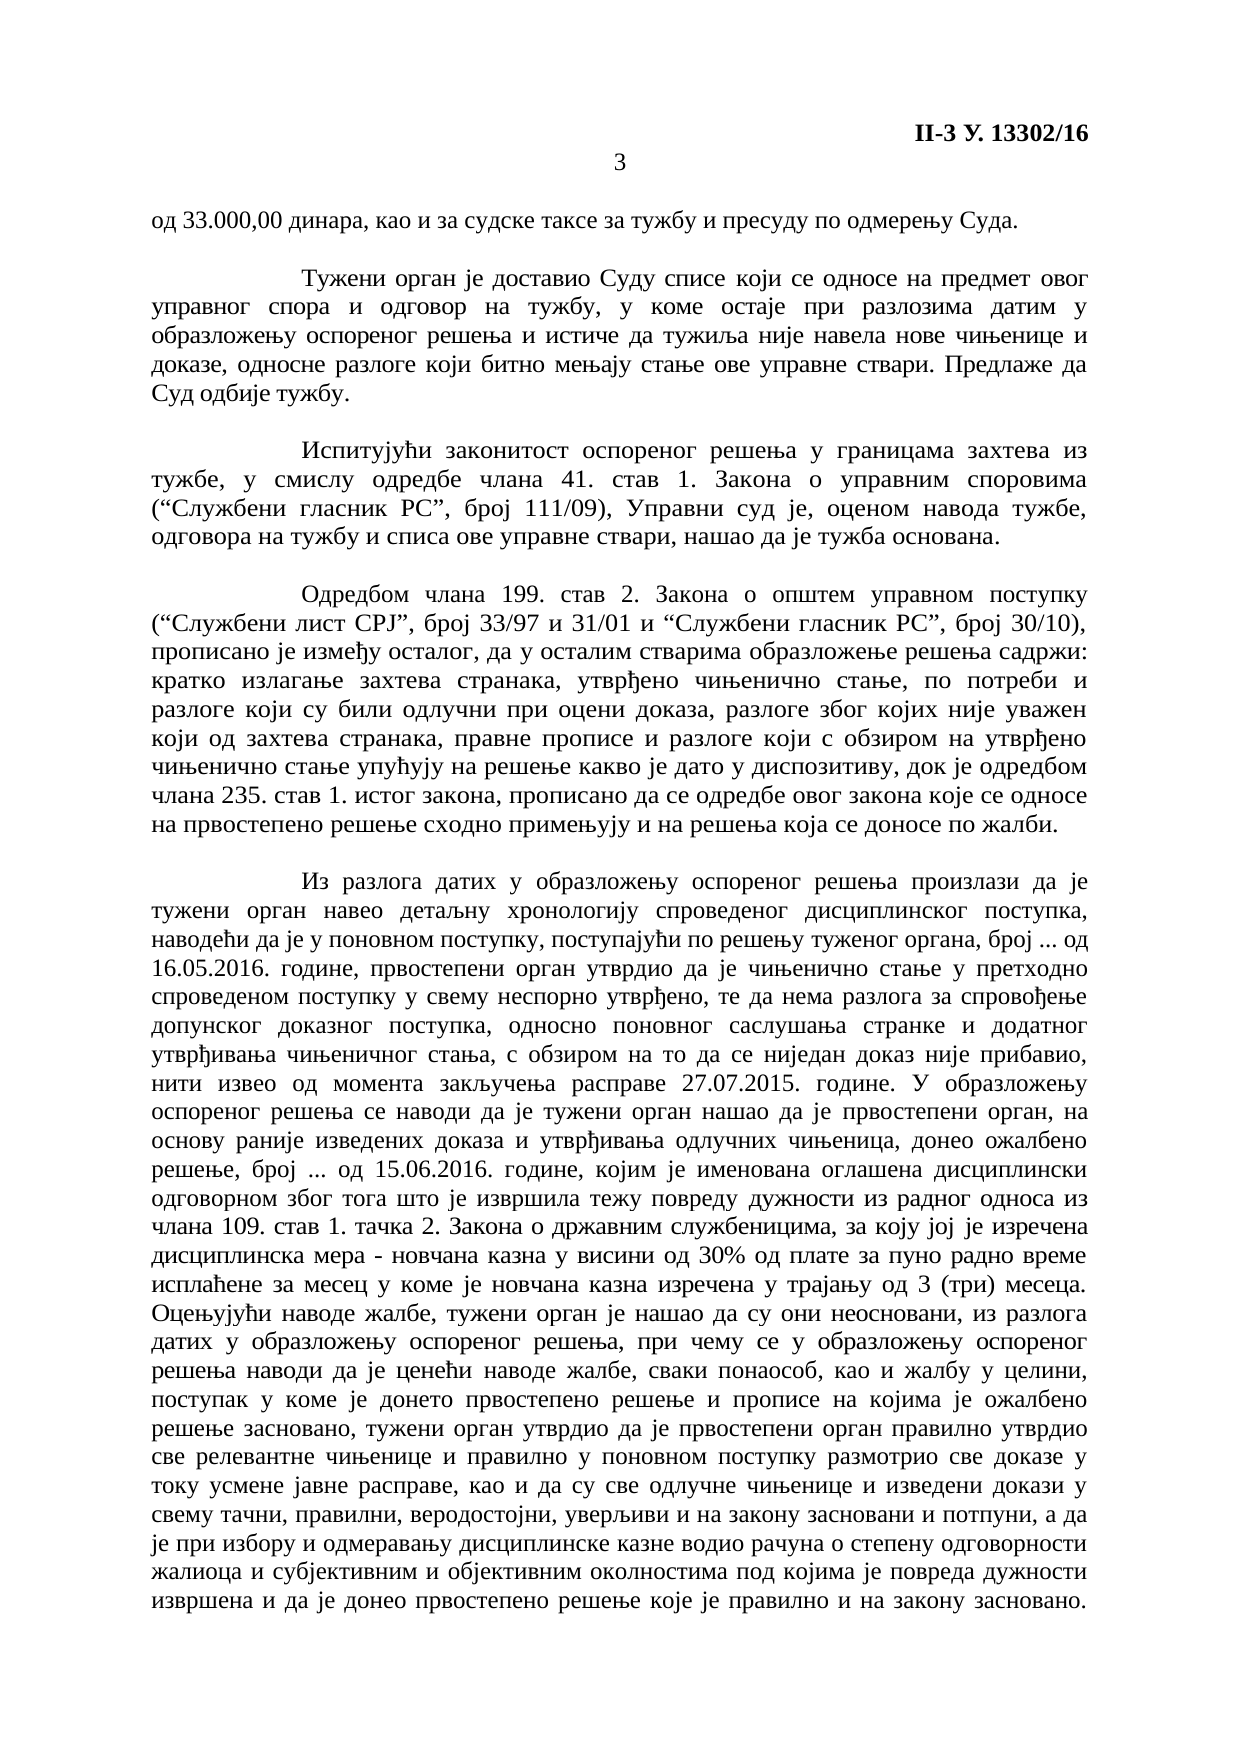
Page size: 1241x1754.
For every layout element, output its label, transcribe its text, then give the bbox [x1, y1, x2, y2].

text Из разлога датих у образложењу оспореног решења произлази да је тужени орган навео детаљну хронологију спроведеног дисциплинског поступка, наводећи да је у поновном поступку, поступајући по решењу туженог органа, број ... од 16.05.2016. године, првостепени орган утврдио да је чињенично стање у претходно спроведеном поступку у свему неспорно утврђено, те да нема разлога за спровођење допунског доказног поступка, односно поновног саслушања странке и додатног утврђивања чињеничног стања, с обзиром на то да се ниједан доказ није прибавио, нити извео од момента закључења расправе 27.07.2015. године. У образложењу оспореног решења се наводи да је тужени орган нашао да је првостепени орган, на основу раније изведених доказа и утврђивања одлучних чињеница, донео ожалбено решење, број ... од 15.06.2016. године, којим је именована оглашена дисциплински одговорном због тога што је извршила тежу повреду дужности из радног односа из члана 109. став 1. тачка 2. Закона о државним службеницима, за коју јој је изречена дисциплинска мера - новчана казна у висини од 30% од плате за пуно радно време исплаћене за месец у коме је новчана казна изречена у трајању од 3 (три) месеца. Оцењујући наводе жалбе, тужени орган је нашао да су они неосновани, из разлога датих у образложењу оспореног решења, при чему се у образложењу оспореног решења наводи да је ценећи наводе жалбе, сваки понаособ, као и жалбу у целини, поступак у коме је донето првостепено решење и прописе на којима је ожалбено решење засновано, тужени орган утврдио да је првостепени орган правилно утврдио све релевантне чињенице и правилно у поновном поступку размотрио све доказе у току усмене јавне расправе, као и да су све одлучне чињенице и изведени докази у свему тачни, правилни, веродостојни, уверљиви и на закону засновани и потпуни, а да је при избору и одмеравању дисциплинске казне водио рачуна о степену одговорности жалиоца и субјективним и објективним околностима под којима је повреда дужности извршена и да је донео првостепено решење које је правилно и на закону засновано. [151, 866, 1088, 1614]
text Одредбом члана 199. став 2. Закона о општем управном поступку (“Службени лист СРЈ”, број 33/97 и 31/01 и “Службени гласник РС”, број 30/10), прописано је између осталог, да у осталим стварима образложење решења садржи: кратко излагање захтева странака, утврђено чињенично стање, по потреби и разлоге који су били одлучни при оцени доказа, разлоге због којих није уважен који од захтева странака, правне прописе и разлоге који с обзиром на утврђено чињенично стање упућују на решење какво је дато у диспозитиву, док је одредбом члана 235. став 1. истог закона, прописано да се одредбе овог закона које се односе на првостепено решење сходно примењују и на решења која се доносе по жалби. [151, 579, 1088, 838]
text од 33.000,00 динара, као и за судске таксе за тужбу и пресуду по одмерењу Суда. [151, 205, 1088, 234]
text Тужени орган је доставио Суду списе који се односе на предмет овог управног спора и одговор на тужбу, у коме остаје при разлозима датим у образложењу оспореног решења и истиче да тужиља није навела нове чињенице и доказе, односне разлоге који битно мењају стање ове управне ствари. Предлаже да Суд одбије тужбу. [151, 263, 1088, 406]
text Испитујући законитост оспореног решења у границама захтева из тужбе, у смислу одредбе члана 41. став 1. Закона о управним споровима (“Службени гласник РС”, број 111/09), Управни суд је, оценом навода тужбе, одговора на тужбу и списа ове управне ствари, нашао да је тужба основана. [151, 435, 1088, 550]
